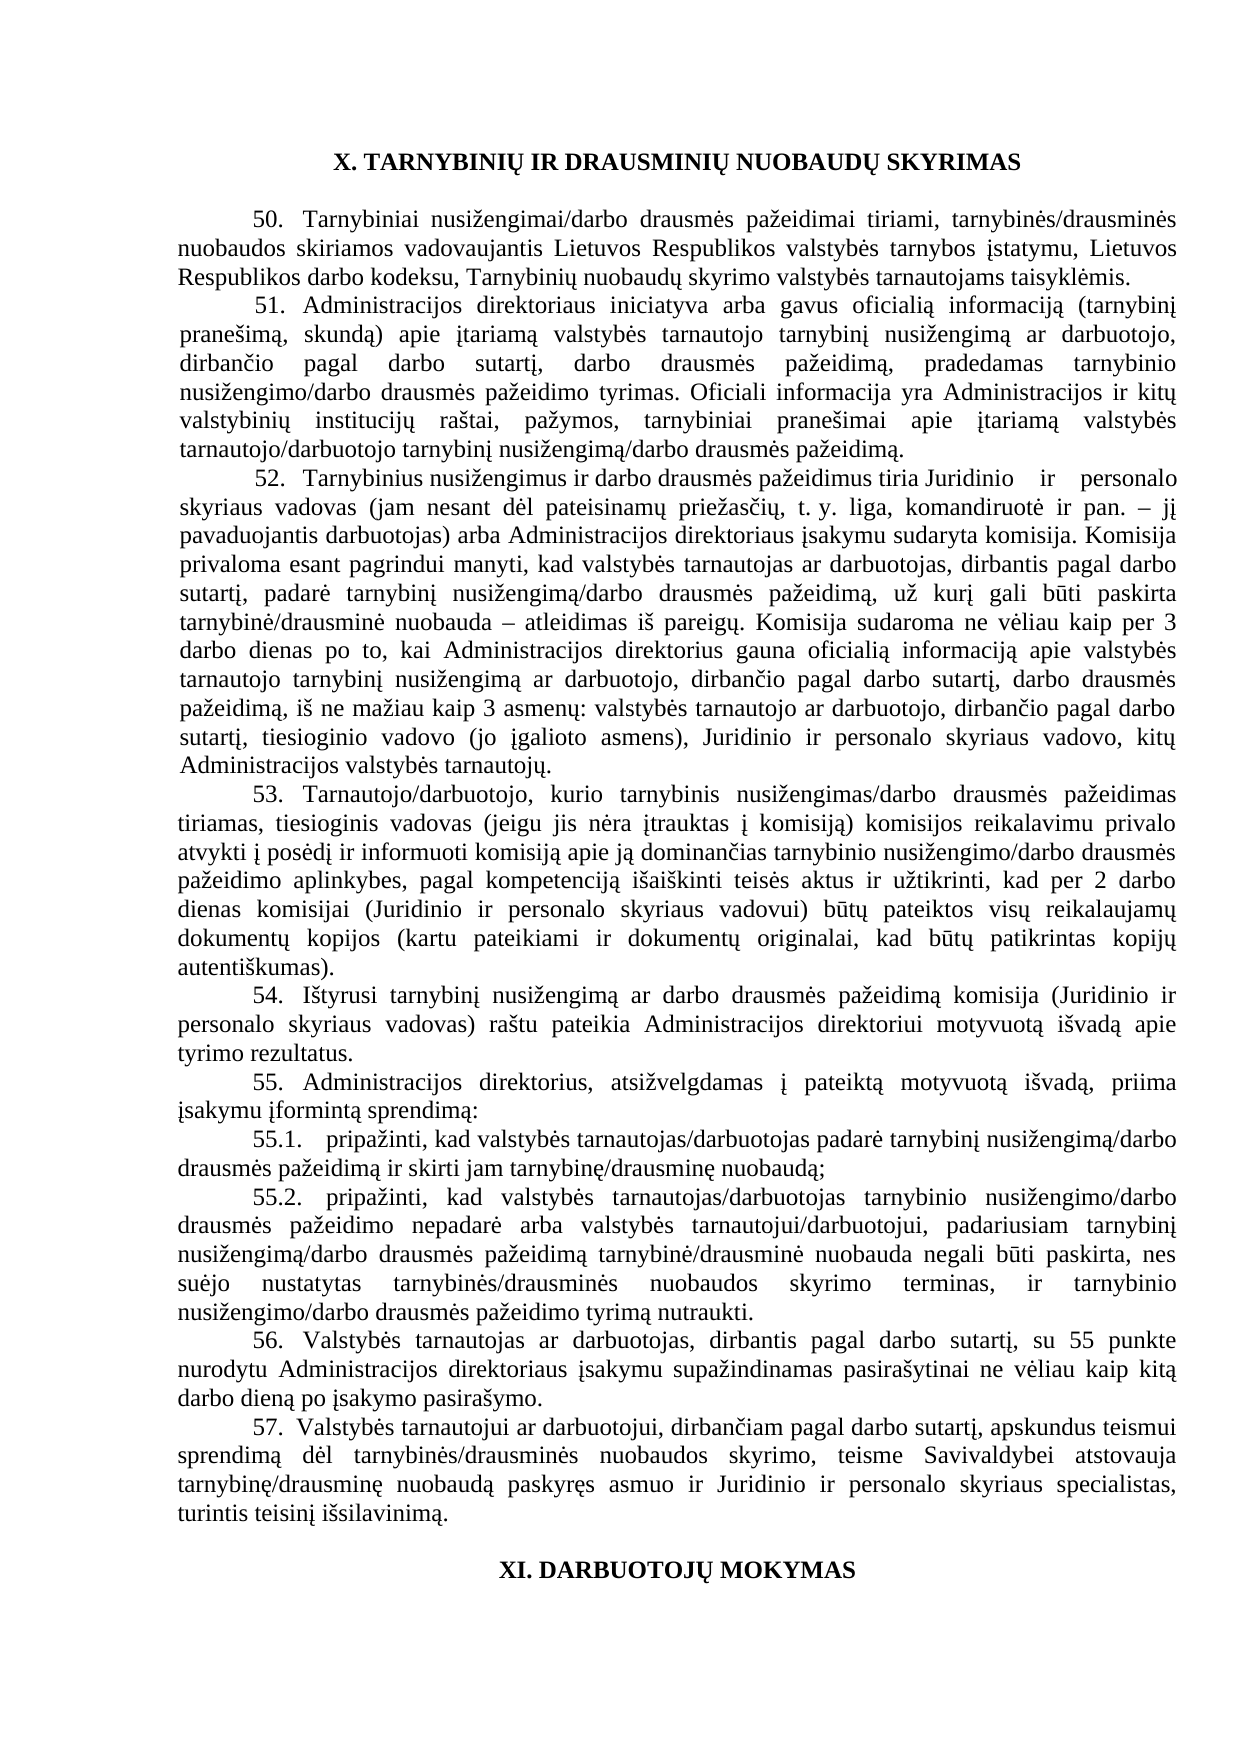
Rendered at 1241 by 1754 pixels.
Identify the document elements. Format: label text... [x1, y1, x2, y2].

text 50. Tarnybiniai nusižengimai/darbo drausmės pažeidimai tiriami, tarnybinės/drausminės nuobaudos skiriamos vadovaujantis Lietuvos Respublikos valstybės tarnybos įstatymu, Lietuvos Respublikos darbo kodeksu, Tarnybinių nuobaudų skyrimo valstybės tarnautojams taisyklėmis. [177, 204, 1177, 291]
text 52. Tarnybinius nusižengimus ir darbo drausmės pažeidimus tiria Juridinio ir personalo skyriaus vadovas (jam nesant dėl pateisinamų priežasčių, t. y. liga, komandiruotė ir pan. – jį pavaduojantis darbuotojas) arba Administracijos direktoriaus įsakymu sudaryta komisija. Komisija privaloma esant pagrindui manyti, kad valstybės tarnautojas ar darbuotojas, dirbantis pagal darbo sutartį, padarė tarnybinį nusižengimą/darbo drausmės pažeidimą, už kurį gali būti paskirta tarnybinė/drausminė nuobauda – atleidimas iš pareigų. Komisija sudaroma ne vėliau kaip per 3 darbo dienas po to, kai Administracijos direktorius gauna oficialią informaciją apie valstybės tarnautojo tarnybinį nusižengimą ar darbuotojo, dirbančio pagal darbo sutartį, darbo drausmės pažeidimą, iš ne mažiau kaip 3 asmenų: valstybės tarnautojo ar darbuotojo, dirbančio pagal darbo sutartį, tiesioginio vadovo (jo įgalioto asmens), Juridinio ir personalo skyriaus vadovo, kitų Administracijos valstybės tarnautojų. [179, 463, 1177, 779]
text 55.1. pripažinti, kad valstybės tarnautojas/darbuotojas padarė tarnybinį nusižengimą/darbo drausmės pažeidimą ir skirti jam tarnybinę/drausminę nuobaudą; [177, 1124, 1177, 1182]
text 57. Valstybės tarnautojui ar darbuotojui, dirbančiam pagal darbo sutartį, apskundus teismui sprendimą dėl tarnybinės/drausminės nuobaudos skyrimo, teisme Savivaldybei atstovauja tarnybinę/drausminę nuobaudą paskyręs asmuo ir Juridinio ir personalo skyriaus specialistas, turintis teisinį išsilavinimą. [177, 1412, 1177, 1527]
text 55.2. pripažinti, kad valstybės tarnautojas/darbuotojas tarnybinio nusižengimo/darbo drausmės pažeidimo nepadarė arba valstybės tarnautojui/darbuotojui, padariusiam tarnybinį nusižengimą/darbo drausmės pažeidimą tarnybinė/drausminė nuobauda negali būti paskirta, nes suėjo nustatytas tarnybinės/drausminės nuobaudos skyrimo terminas, ir tarnybinio nusižengimo/darbo drausmės pažeidimo tyrimą nutraukti. [177, 1182, 1177, 1326]
text 54. Ištyrusi tarnybinį nusižengimą ar darbo drausmės pažeidimą komisija (Juridinio ir personalo skyriaus vadovas) raštu pateikia Administracijos direktoriui motyvuotą išvadą apie tyrimo rezultatus. [177, 981, 1177, 1067]
text 55. Administracijos direktorius, atsižvelgdamas į pateiktą motyvuotą išvadą, priima įsakymu įformintą sprendimą: [177, 1067, 1177, 1124]
text X. TARNYBINIŲ IR DRAUSMINIŲ NUOBAUDŲ SKYRIMAS [177, 147, 1177, 176]
text 56. Valstybės tarnautojas ar darbuotojas, dirbantis pagal darbo sutartį, su 55 punkte nurodytu Administracijos direktoriaus įsakymu supažindinamas pasirašytinai ne vėliau kaip kitą darbo dieną po įsakymo pasirašymo. [177, 1326, 1177, 1412]
text XI. DARBUOTOJŲ MOKYMAS [177, 1556, 1177, 1584]
text 53. Tarnautojo/darbuotojo, kurio tarnybinis nusižengimas/darbo drausmės pažeidimas tiriamas, tiesioginis vadovas (jeigu jis nėra įtrauktas į komisiją) komisijos reikalavimu privalo atvykti į posėdį ir informuoti komisiją apie ją dominančias tarnybinio nusižengimo/darbo drausmės pažeidimo aplinkybes, pagal kompetenciją išaiškinti teisės aktus ir užtikrinti, kad per 2 darbo dienas komisijai (Juridinio ir personalo skyriaus vadovui) būtų pateiktos visų reikalaujamų dokumentų kopijos (kartu pateikiami ir dokumentų originalai, kad būtų patikrintas kopijų autentiškumas). [177, 779, 1177, 981]
text 51. Administracijos direktoriaus iniciatyva arba gavus oficialią informaciją (tarnybinį pranešimą, skundą) apie įtariamą valstybės tarnautojo tarnybinį nusižengimą ar darbuotojo, dirbančio pagal darbo sutartį, darbo drausmės pažeidimą, pradedamas tarnybinio nusižengimo/darbo drausmės pažeidimo tyrimas. Oficiali informacija yra Administracijos ir kitų valstybinių institucijų raštai, pažymos, tarnybiniai pranešimai apie įtariamą valstybės tarnautojo/darbuotojo tarnybinį nusižengimą/darbo drausmės pažeidimą. [179, 291, 1177, 463]
